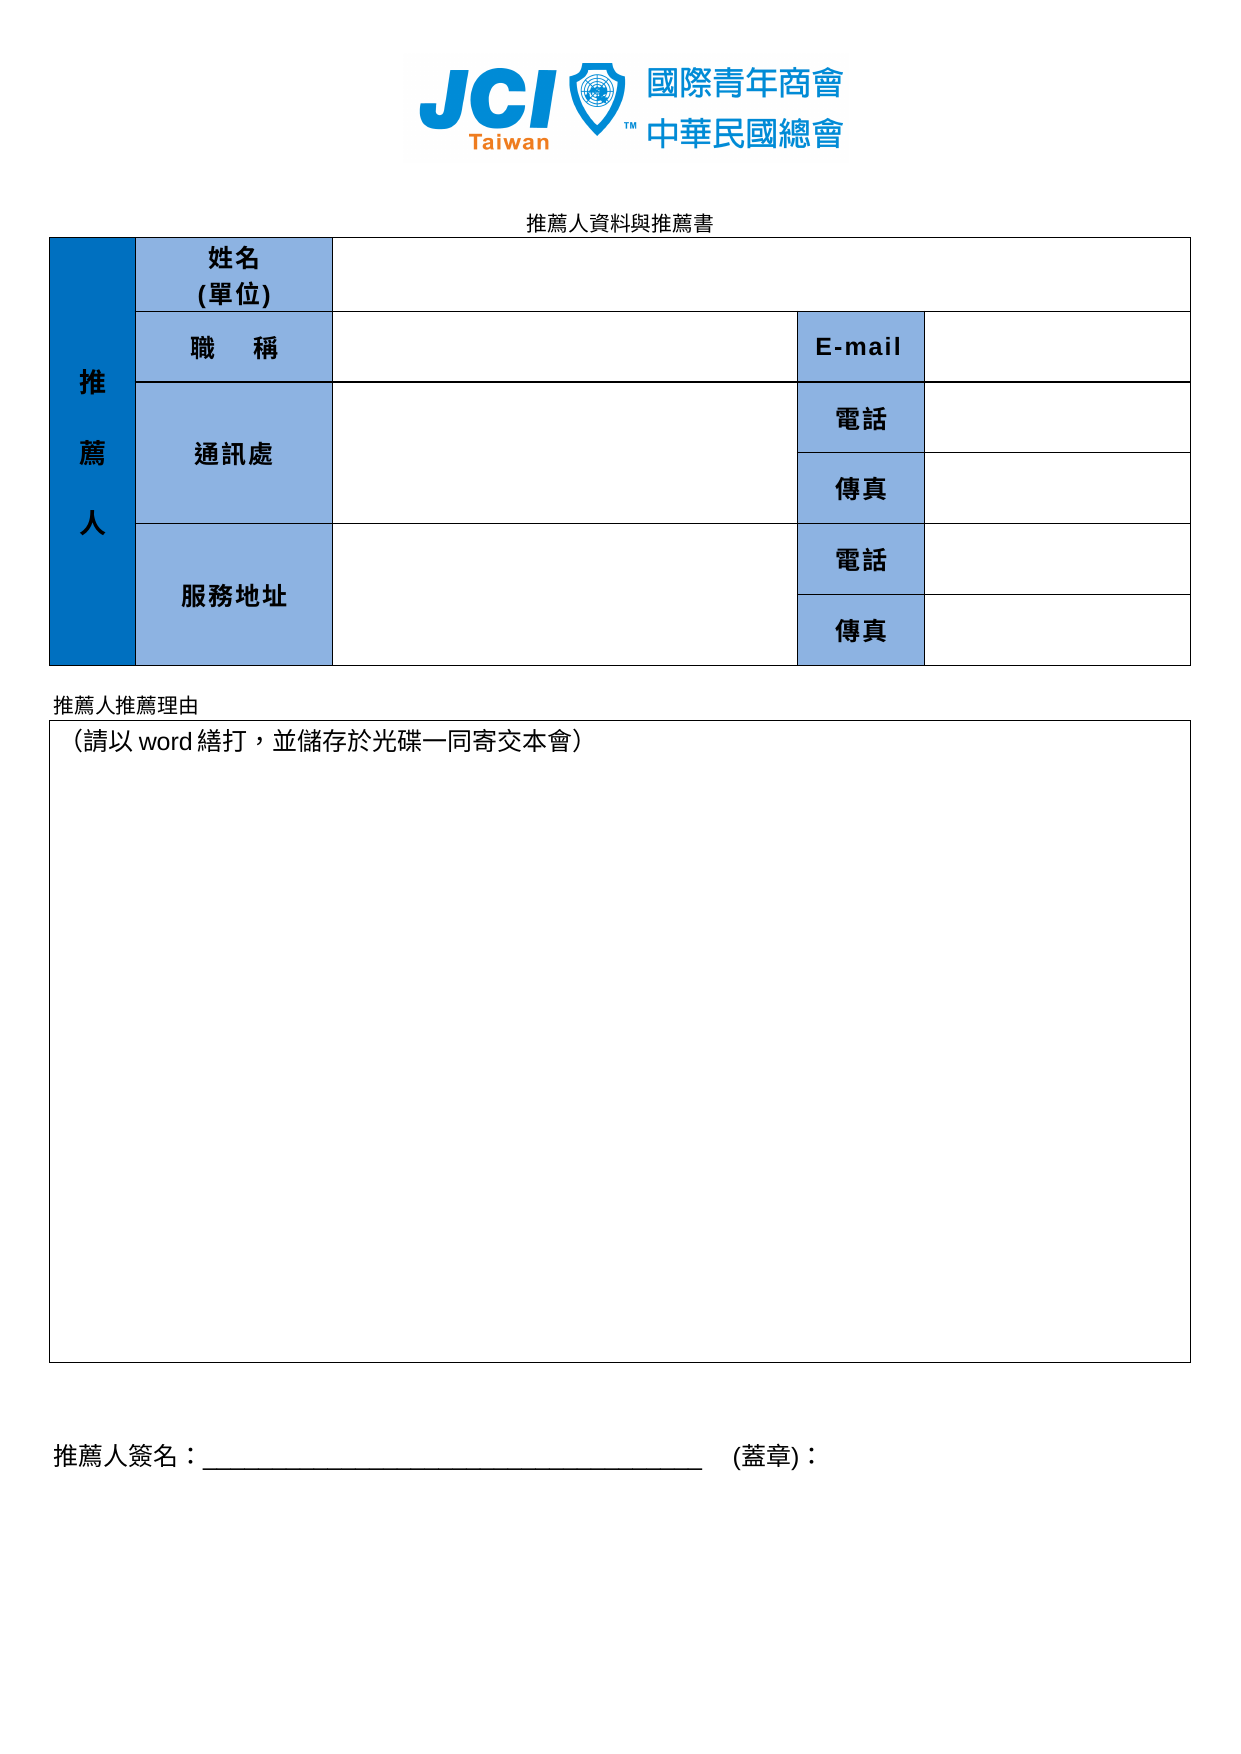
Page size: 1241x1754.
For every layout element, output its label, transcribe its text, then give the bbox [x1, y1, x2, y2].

table_cell 電話 [798, 524, 924, 594]
table_cell E-mail [798, 312, 924, 381]
table_cell [925, 524, 1190, 594]
table_cell [925, 595, 1190, 665]
table_header （請以word繕打，並儲存於光碟一同寄交本會） [50, 721, 1190, 1362]
table_cell [925, 383, 1190, 452]
text 推薦人簽名： (蓋章)： [53, 1436, 1187, 1472]
table_cell 通訊處 [136, 383, 332, 523]
table_cell [925, 312, 1190, 381]
table_header 推 薦 人 [50, 238, 135, 665]
table_cell 職 稱 [136, 312, 332, 381]
table_header 姓名 (單位) [136, 238, 332, 311]
table_cell 傳真 [798, 453, 924, 523]
table_header [333, 238, 1190, 311]
text 推薦人推薦理由 [53, 690, 1187, 720]
text 推薦人資料與推薦書 [53, 207, 1187, 237]
table_cell [925, 453, 1190, 523]
picture [403, 53, 849, 163]
table_cell 電話 [798, 383, 924, 452]
table_cell [333, 524, 797, 665]
table_cell [333, 383, 797, 523]
table_cell [333, 312, 797, 381]
table_cell 服務地址 [136, 524, 332, 665]
table_cell 傳真 [798, 595, 924, 665]
